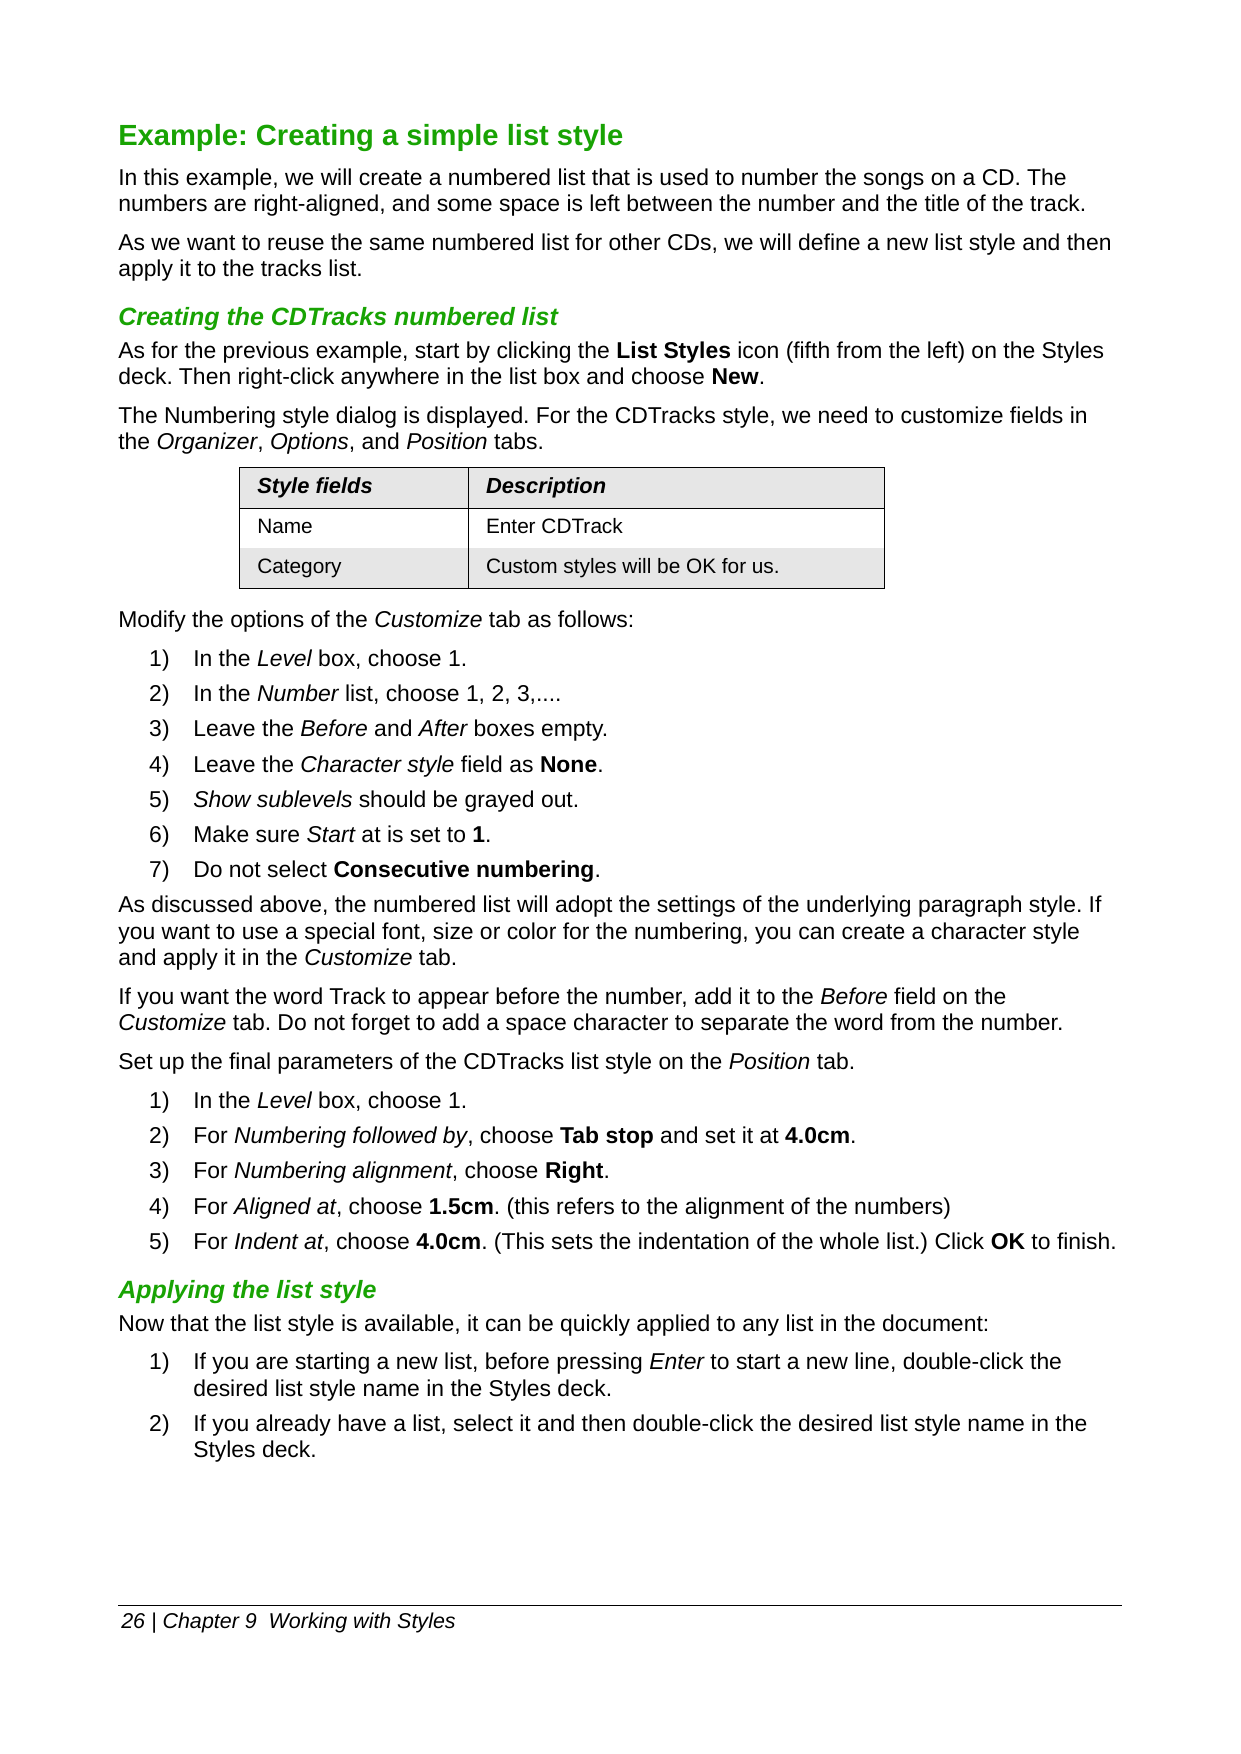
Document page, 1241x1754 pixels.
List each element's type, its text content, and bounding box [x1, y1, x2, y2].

subtitle Example: Creating a simple list style [118, 118, 1122, 152]
table_header Description [469, 468, 884, 508]
text The Numbering style dialog is displayed. For the CDTracks style, we need to customize fields in the Organizer, Options, and Position tabs. [118, 402, 1122, 454]
subtitle Applying the list style [118, 1275, 1122, 1303]
list If you already have a list, select it and then double-click the desired list style name in the Styles deck. [169, 1410, 1122, 1463]
list Make sure Start at is set to 1. [169, 821, 1122, 847]
list Leave the Before and After boxes empty. [169, 715, 1122, 742]
list Now that the list style is available, it can be quickly applied to any list in the document: [118, 1309, 1122, 1336]
list Leave the Character style field as None. [169, 751, 1122, 777]
list For Numbering alignment, choose Right. [169, 1157, 1122, 1184]
text As we want to reuse the same numbered list for other CDs, we will define a new list style and then apply it to the tracks list. [118, 229, 1122, 281]
list In the Level box, choose 1. [169, 645, 1122, 671]
text If you want the word Track to appear before the number, add it to the Before field on the Customize tab. Do not forget to add a space character to separate the word from the number. [118, 983, 1122, 1036]
text In this example, we will create a numbered list that is used to number the songs on a CD. The numbers are right-aligned, and some space is left between the number and the title of the track. [118, 163, 1122, 216]
text As for the previous example, start by clicking the List Styles icon (fifth from the left) on the Styles deck. Then right-click anywhere in the list box and choose New. [118, 337, 1122, 389]
text As discussed above, the numbered list will adopt the settings of the underlying paragraph style. If you want to use a special font, size or color for the numbering, you can create a character style and apply it in the Customize tab. [118, 891, 1122, 970]
table_cell Name [240, 509, 468, 548]
list For Aligned at, choose 1.5cm. (this refers to the alignment of the numbers) [169, 1193, 1122, 1219]
list In the Level box, choose 1. [169, 1087, 1122, 1113]
list If you are starting a new list, before pressing Enter to start a new line, double-click the desired list style name in the Styles deck. [169, 1348, 1122, 1401]
list Do not select Consecutive numbering. [169, 856, 1122, 882]
table_cell Enter CDTrack [469, 509, 884, 548]
list For Numbering followed by, choose Tab stop and set it at 4.0cm. [169, 1122, 1122, 1148]
list Show sublevels should be grayed out. [169, 786, 1122, 812]
table_header Style fields [240, 468, 468, 508]
table_cell Category [240, 548, 468, 588]
list Modify the options of the Customize tab as follows: [118, 606, 1122, 632]
list For Indent at, choose 4.0cm. (This sets the indentation of the whole list.) Click OK to finish. [169, 1228, 1122, 1254]
table_cell Custom styles will be OK for us. [469, 548, 884, 588]
list Set up the final parameters of the CDTracks list style on the Position tab. [118, 1048, 1122, 1074]
subtitle Creating the CDTracks numbered list [118, 302, 1122, 331]
list In the Number list, choose 1, 2, 3,.... [169, 680, 1122, 706]
